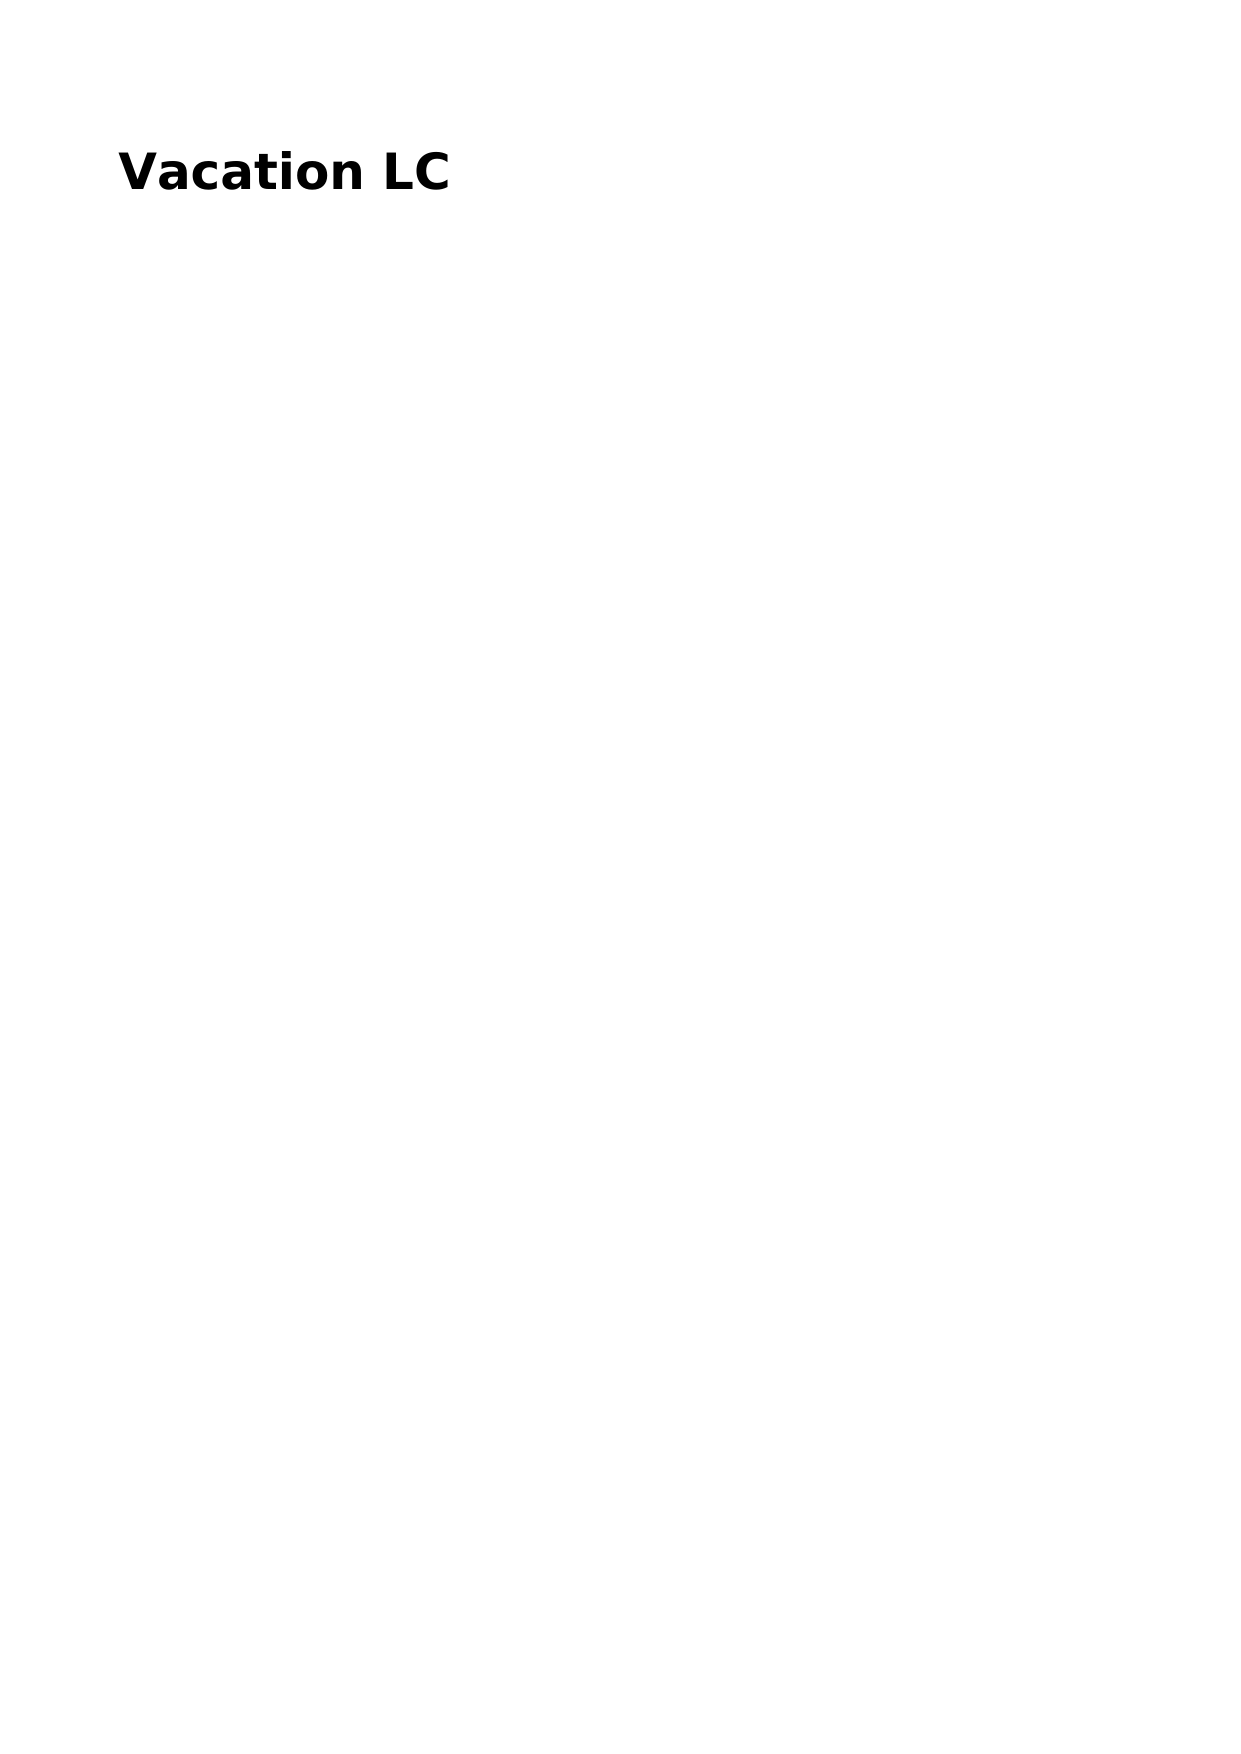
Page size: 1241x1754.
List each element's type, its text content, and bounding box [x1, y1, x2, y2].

subtitle Vacation LC [118, 143, 1122, 201]
